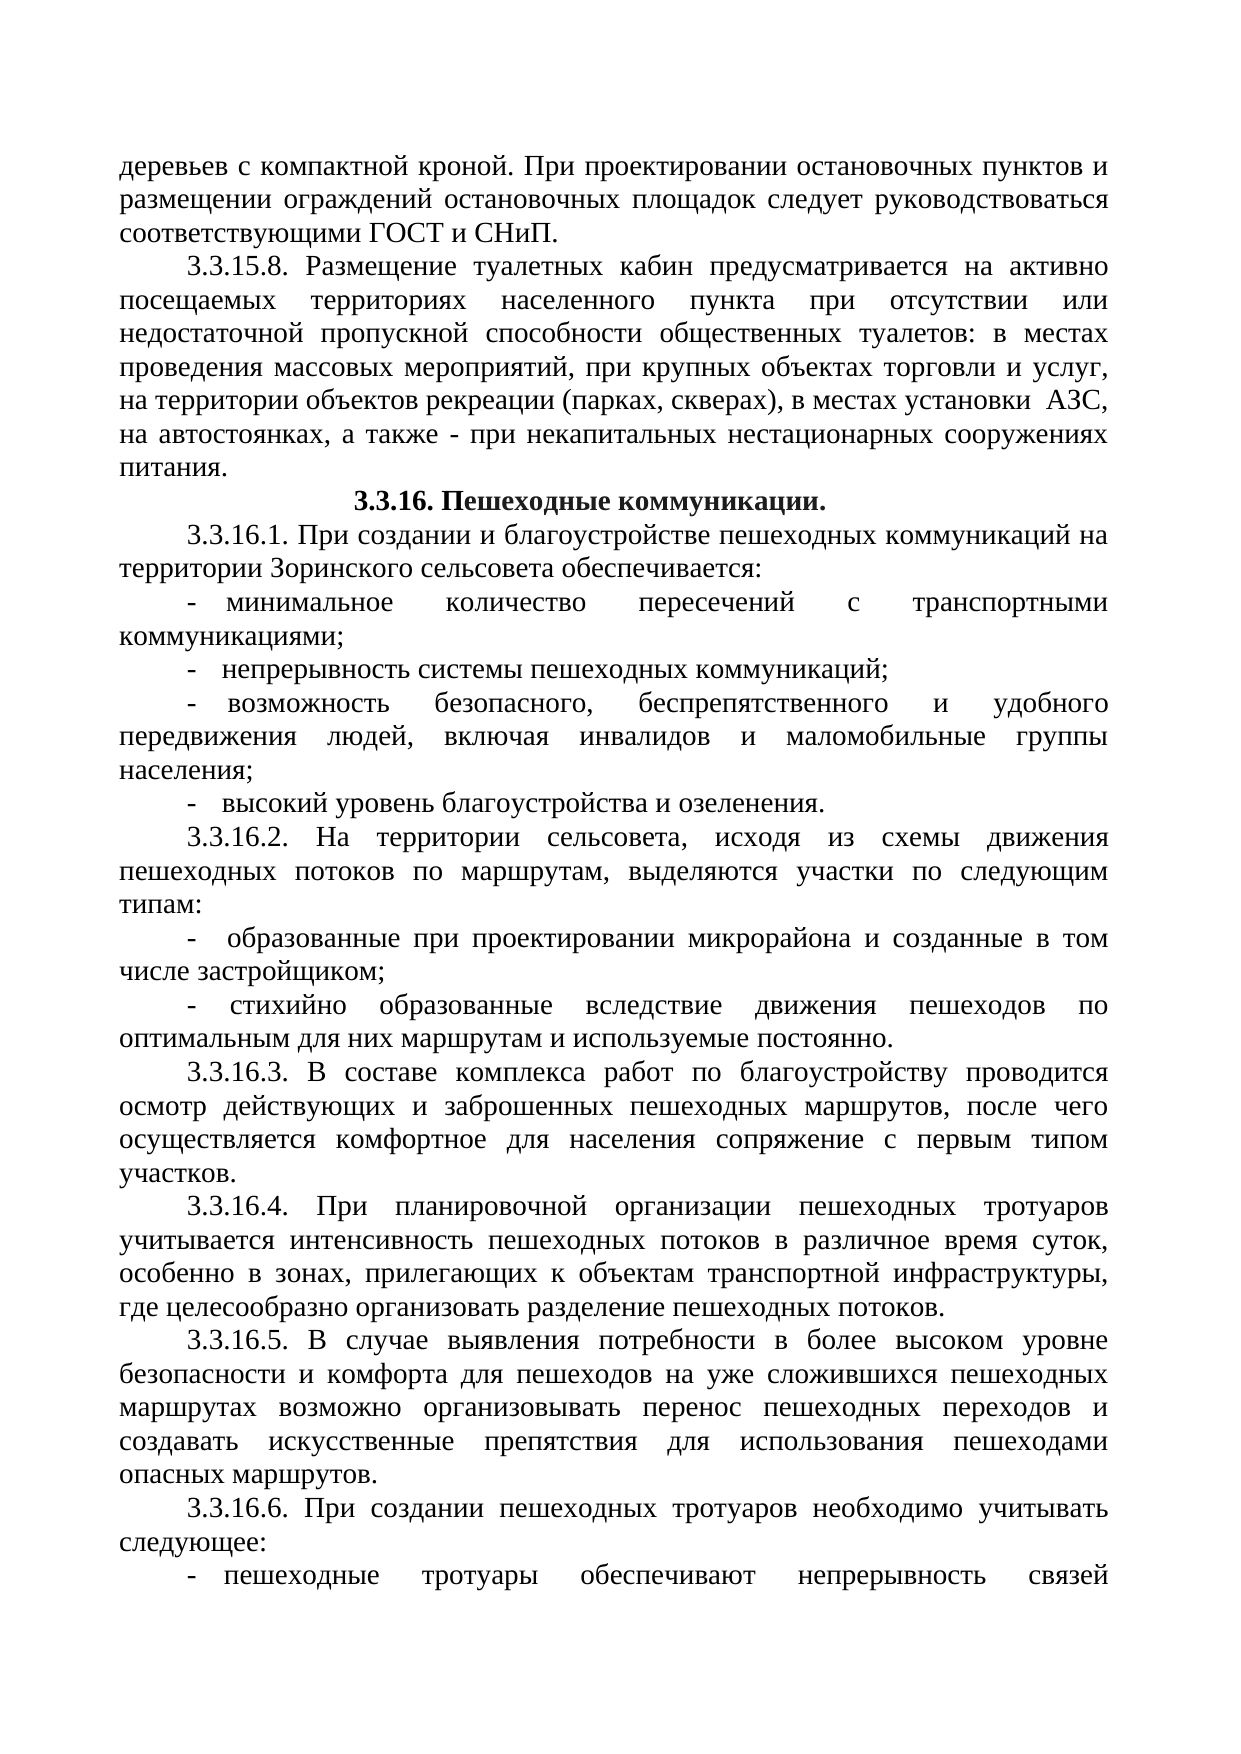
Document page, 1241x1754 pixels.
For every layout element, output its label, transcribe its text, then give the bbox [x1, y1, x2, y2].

list образованные при проектировании микрорайона и созданные в том числе застройщиком; [119, 920, 1109, 987]
subtitle 3.3.16. Пешеходные коммуникации. [58, 484, 1122, 517]
list непрерывность системы пешеходных коммуникаций; [119, 652, 1122, 685]
list 3.3.16.5. В случае выявления потребности в более высоком уровне безопасности и комфорта для пешеходов на уже сложившихся пешеходных маршрутах возможно организовывать перенос пешеходных переходов и создавать искусственные препятствия для использования пешеходами опасных маршрутов. [119, 1322, 1109, 1490]
list высокий уровень благоустройства и озеленения. [119, 786, 1122, 819]
list 3.3.15.8. Размещение туалетных кабин предусматривается на активно посещаемых территориях населенного пункта при отсутствии или недостаточной пропускной способности общественных туалетов: в местах проведения массовых мероприятий, при крупных объектах торговли и услуг, на территории объектов рекреации (парках, скверах), в местах установки АЗС, на автостоянках, а также - при некапитальных нестационарных сооружениях питания. [119, 248, 1109, 483]
list деревьев с компактной кроной. При проектировании остановочных пунктов и размещении ограждений остановочных площадок следует руководствоваться соответствующими ГОСТ и СНиП. [119, 148, 1109, 248]
list стихийно образованные вследствие движения пешеходов по оптимальным для них маршрутам и используемые постоянно. [119, 987, 1109, 1054]
list минимальное количество пересечений с транспортными коммуникациями; [119, 584, 1109, 652]
list пешеходные тротуары обеспечивают непрерывность связей [119, 1557, 1109, 1591]
list 3.3.16.4. При планировочной организации пешеходных тротуаров учитывается интенсивность пешеходных потоков в различное время суток, особенно в зонах, прилегающих к объектам транспортной инфраструктуры, где целесообразно организовать разделение пешеходных потоков. [119, 1188, 1109, 1322]
list возможность безопасного, беспрепятственного и удобного передвижения людей, включая инвалидов и маломобильные группы населения; [119, 685, 1109, 786]
list 3.3.16.6. При создании пешеходных тротуаров необходимо учитывать следующее: [119, 1490, 1109, 1557]
list 3.3.16.3. В составе комплекса работ по благоустройству проводится осмотр действующих и заброшенных пешеходных маршрутов, после чего осуществляется комфортное для населения сопряжение с первым типом участков. [119, 1054, 1109, 1188]
list 3.3.16.2. На территории сельсовета, исходя из схемы движения пешеходных потоков по маршрутам, выделяются участки по следующим типам: [119, 819, 1109, 920]
list 3.3.16.1. При создании и благоустройстве пешеходных коммуникаций на территории Зоринского сельсовета обеспечивается: [119, 517, 1109, 584]
